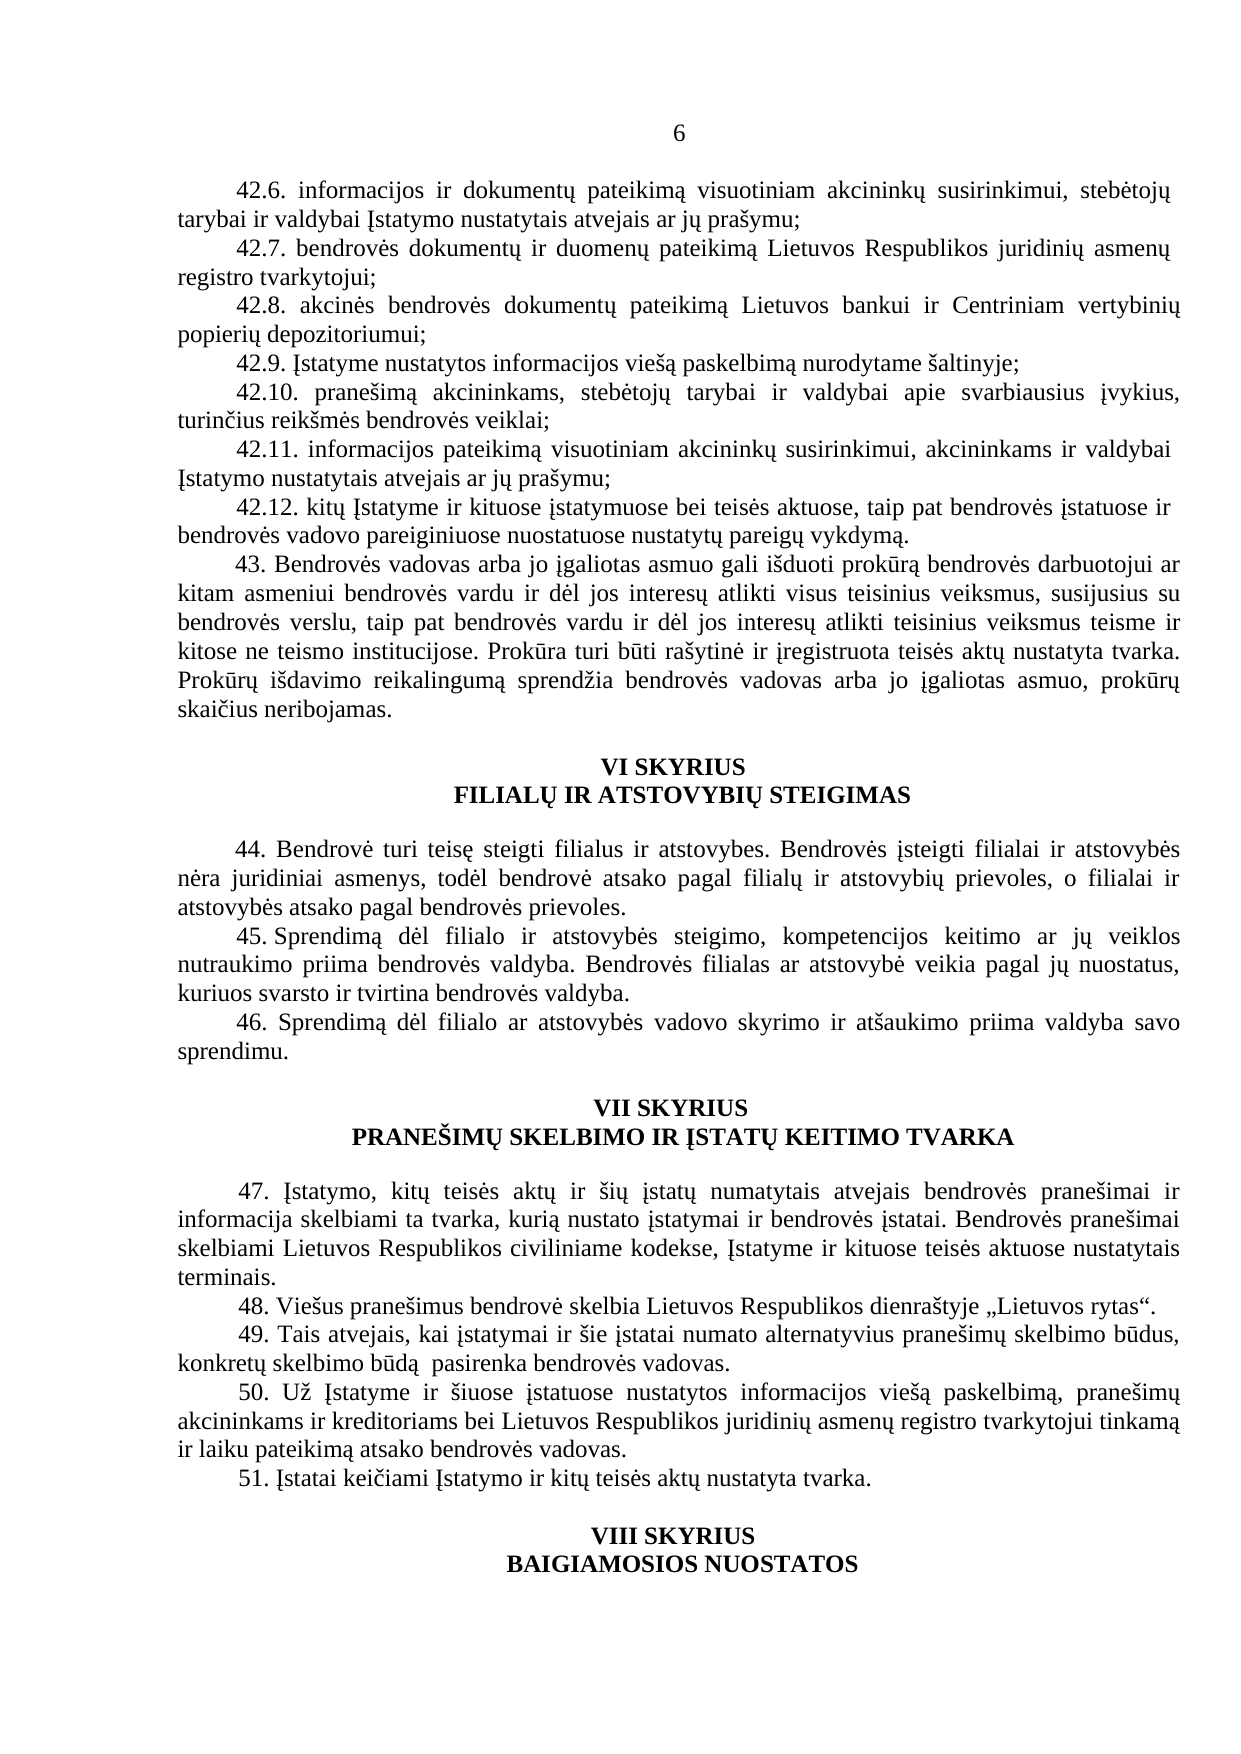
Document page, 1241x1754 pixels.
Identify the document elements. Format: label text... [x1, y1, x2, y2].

text 46. Sprendimą dėl filialo ar atstovybės vadovo skyrimo ir atšaukimo priima valdyba savo sprendimu. [177, 1007, 1181, 1065]
text 42.12. kitų Įstatyme ir kituose įstatymuose bei teisės aktuose, taip pat bendrovės įstatuose ir bendrovės vadovo pareiginiuose nuostatuose nustatytų pareigų vykdymą. [177, 492, 1172, 549]
text 48. Viešus pranešimus bendrovė skelbia Lietuvos Respublikos dienraštyje „Lietuvos rytas“. [177, 1291, 1181, 1319]
text 47. Įstatymo, kitų teisės aktų ir šių įstatų numatytais atvejais bendrovės pranešimai ir informacija skelbiami ta tvarka, kurią nustato įstatymai ir bendrovės įstatai. Bendrovės pranešimai skelbiami Lietuvos Respublikos civiliniame kodekse, Įstatyme ir kituose teisės aktuose nustatytais terminais. [177, 1176, 1181, 1291]
text 44. Bendrovė turi teisę steigti filialus ir atstovybes. Bendrovės įsteigti filialai ir atstovybės nėra juridiniai asmenys, todėl bendrovė atsako pagal filialų ir atstovybių prievoles, o filialai ir atstovybės atsako pagal bendrovės prievoles. [177, 834, 1181, 921]
text 42.6. informacijos ir dokumentų pateikimą visuotiniam akcininkų susirinkimui, stebėtojų tarybai ir valdybai Įstatymo nustatytais atvejais ar jų prašymu; [177, 176, 1172, 233]
text 43. Bendrovės vadovas arba jo įgaliotas asmuo gali išduoti prokūrą bendrovės darbuotojui ar kitam asmeniui bendrovės vardu ir dėl jos interesų atlikti visus teisinius veiksmus, susijusius su bendrovės verslu, taip pat bendrovės vardu ir dėl jos interesų atlikti teisinius veiksmus teisme ir kitose ne teismo institucijose. Prokūra turi būti rašytinė ir įregistruota teisės aktų nustatyta tvarka. Prokūrų išdavimo reikalingumą sprendžia bendrovės vadovas arba jo įgaliotas asmuo, prokūrų skaičius neribojamas. [177, 549, 1181, 723]
text PRANEŠIMŲ SKELBIMO IR ĮSTATŲ KEITIMO TVARKA [177, 1122, 1181, 1151]
text 45. Sprendimą dėl filialo ir atstovybės steigimo, kompetencijos keitimo ar jų veiklos nutraukimo priima bendrovės valdyba. Bendrovės filialas ar atstovybė veikia pagal jų nuostatus, kuriuos svarsto ir tvirtina bendrovės valdyba. [177, 921, 1181, 1007]
text FILIALŲ IR ATSTOVYBIŲ STEIGIMAS [177, 781, 1181, 809]
text 42.9. Įstatyme nustatytos informacijos viešą paskelbimą nurodytame šaltinyje; [177, 348, 1172, 377]
text 42.7. bendrovės dokumentų ir duomenų pateikimą Lietuvos Respublikos juridinių asmenų registro tvarkytojui; [177, 233, 1172, 291]
text 42.11. informacijos pateikimą visuotiniam akcininkų susirinkimui, akcininkams ir valdybai Įstatymo nustatytais atvejais ar jų prašymu; [177, 434, 1172, 492]
text 49. Tais atvejais, kai įstatymai ir šie įstatai numato alternatyvius pranešimų skelbimo būdus, konkretų skelbimo būdą pasirenka bendrovės vadovas. [177, 1319, 1181, 1377]
text BAIGIAMOSIOS NUOSTATOS [177, 1549, 1181, 1578]
text 42.10. pranešimą akcininkams, stebėtojų tarybai ir valdybai apie svarbiausius įvykius, turinčius reikšmės bendrovės veiklai; [177, 377, 1181, 434]
text 42.8. akcinės bendrovės dokumentų pateikimą Lietuvos bankui ir Centriniam vertybinių popierių depozitoriumui; [177, 291, 1181, 348]
text 50. Už Įstatyme ir šiuose įstatuose nustatytos informacijos viešą paskelbimą, pranešimų akcininkams ir kreditoriams bei Lietuvos Respublikos juridinių asmenų registro tvarkytojui tinkamą ir laiku pateikimą atsako bendrovės vadovas. [177, 1377, 1181, 1463]
text VIII SKYRIUS [177, 1521, 1181, 1549]
text VII SKYRIUS [177, 1094, 1181, 1122]
text VI SKYRIUS [177, 752, 1181, 781]
text 51. Įstatai keičiami Įstatymo ir kitų teisės aktų nustatyta tvarka. [177, 1463, 1181, 1492]
